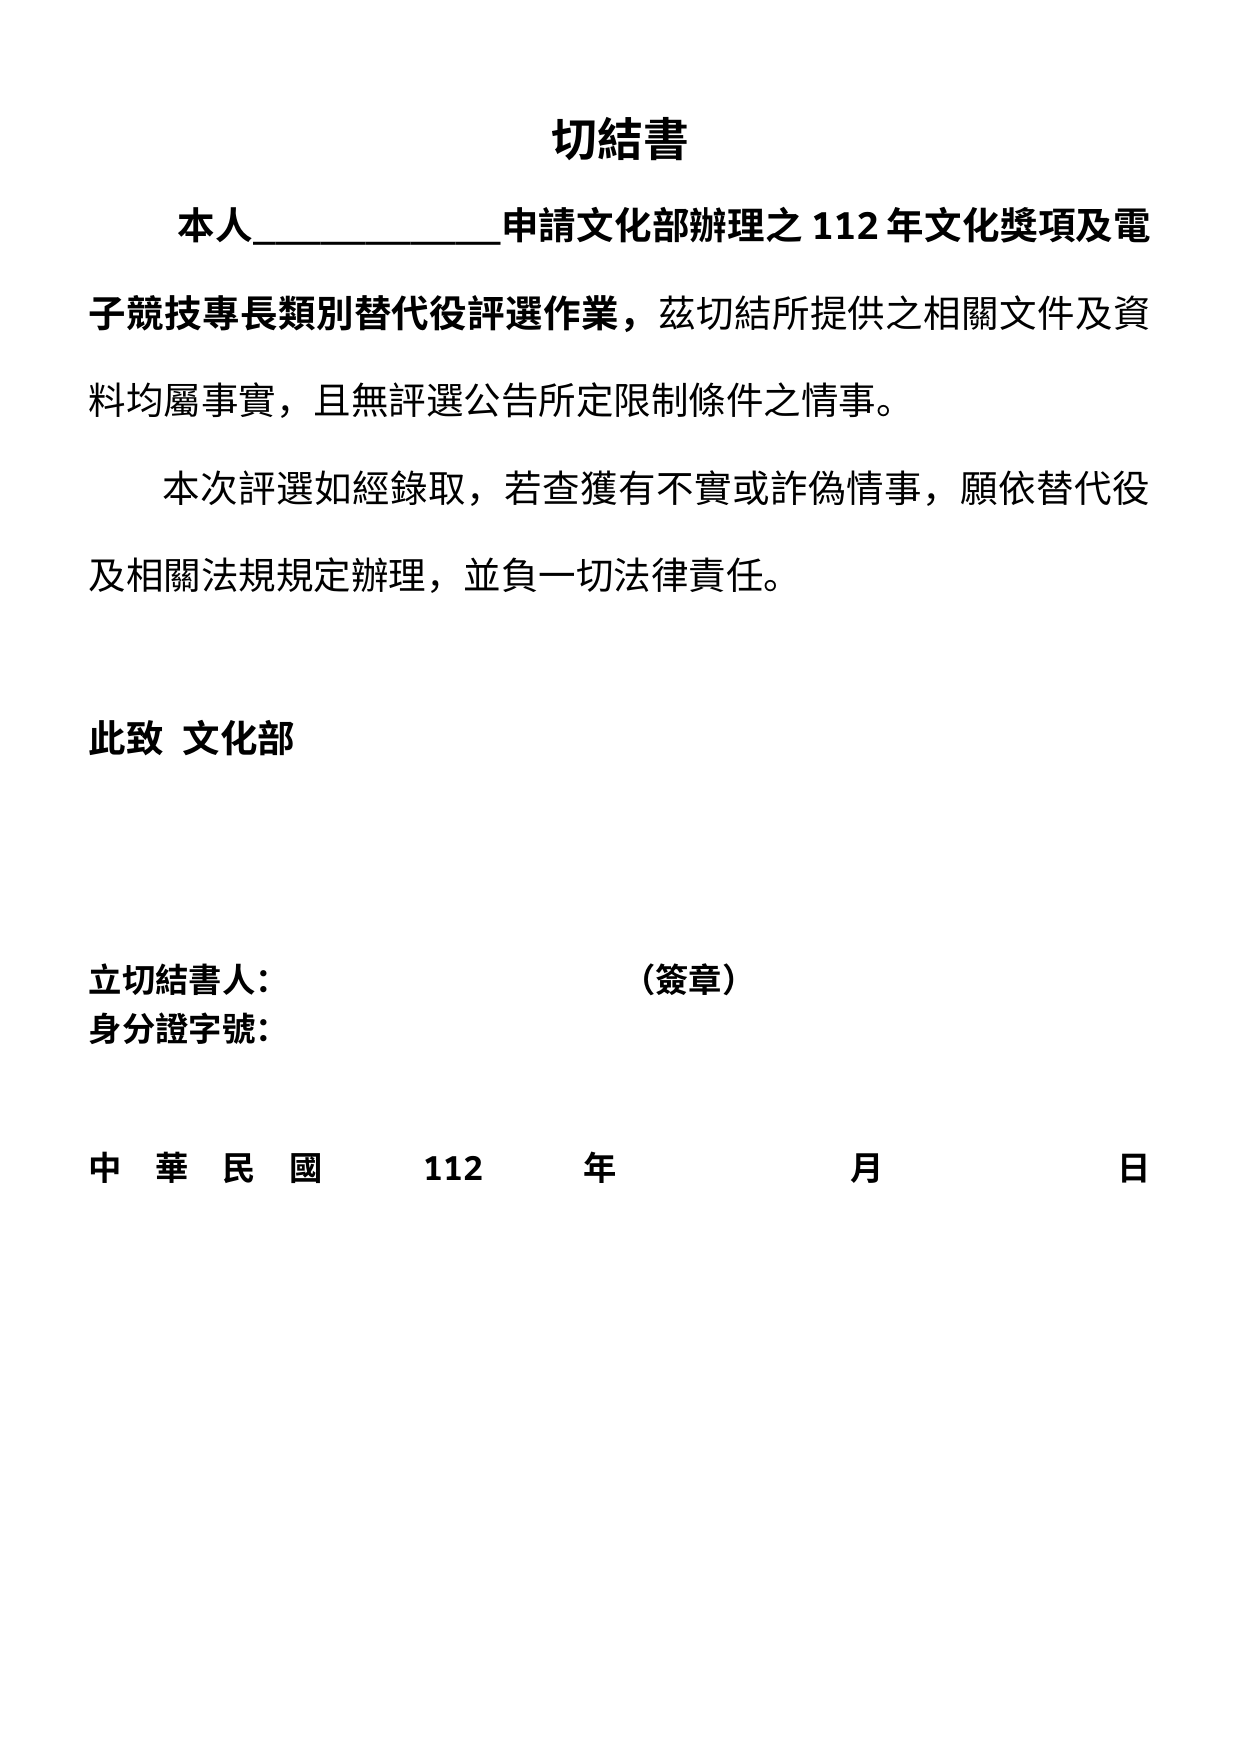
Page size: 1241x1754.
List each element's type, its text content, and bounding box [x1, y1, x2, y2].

text 切結書 [89, 103, 1152, 170]
text 本次評選如經錄取，若查獲有不實或詐偽情事，願依替代役及相關法規規定辦理，並負一切法律責任。 [89, 432, 1152, 607]
text 本人___________申請文化部辦理之112年文化獎項及電子競技專長類別替代役評選作業，茲切結所提供之相關文件及資料均屬事實，且無評選公告所定限制條件之情事。 [89, 170, 1152, 432]
text 此致 文化部 [89, 709, 1152, 764]
text 中華民國 112 年 月 日 [89, 1141, 1152, 1190]
text 身分證字號： [89, 1002, 1152, 1051]
text 立切結書人： （簽章） [89, 954, 1152, 1002]
